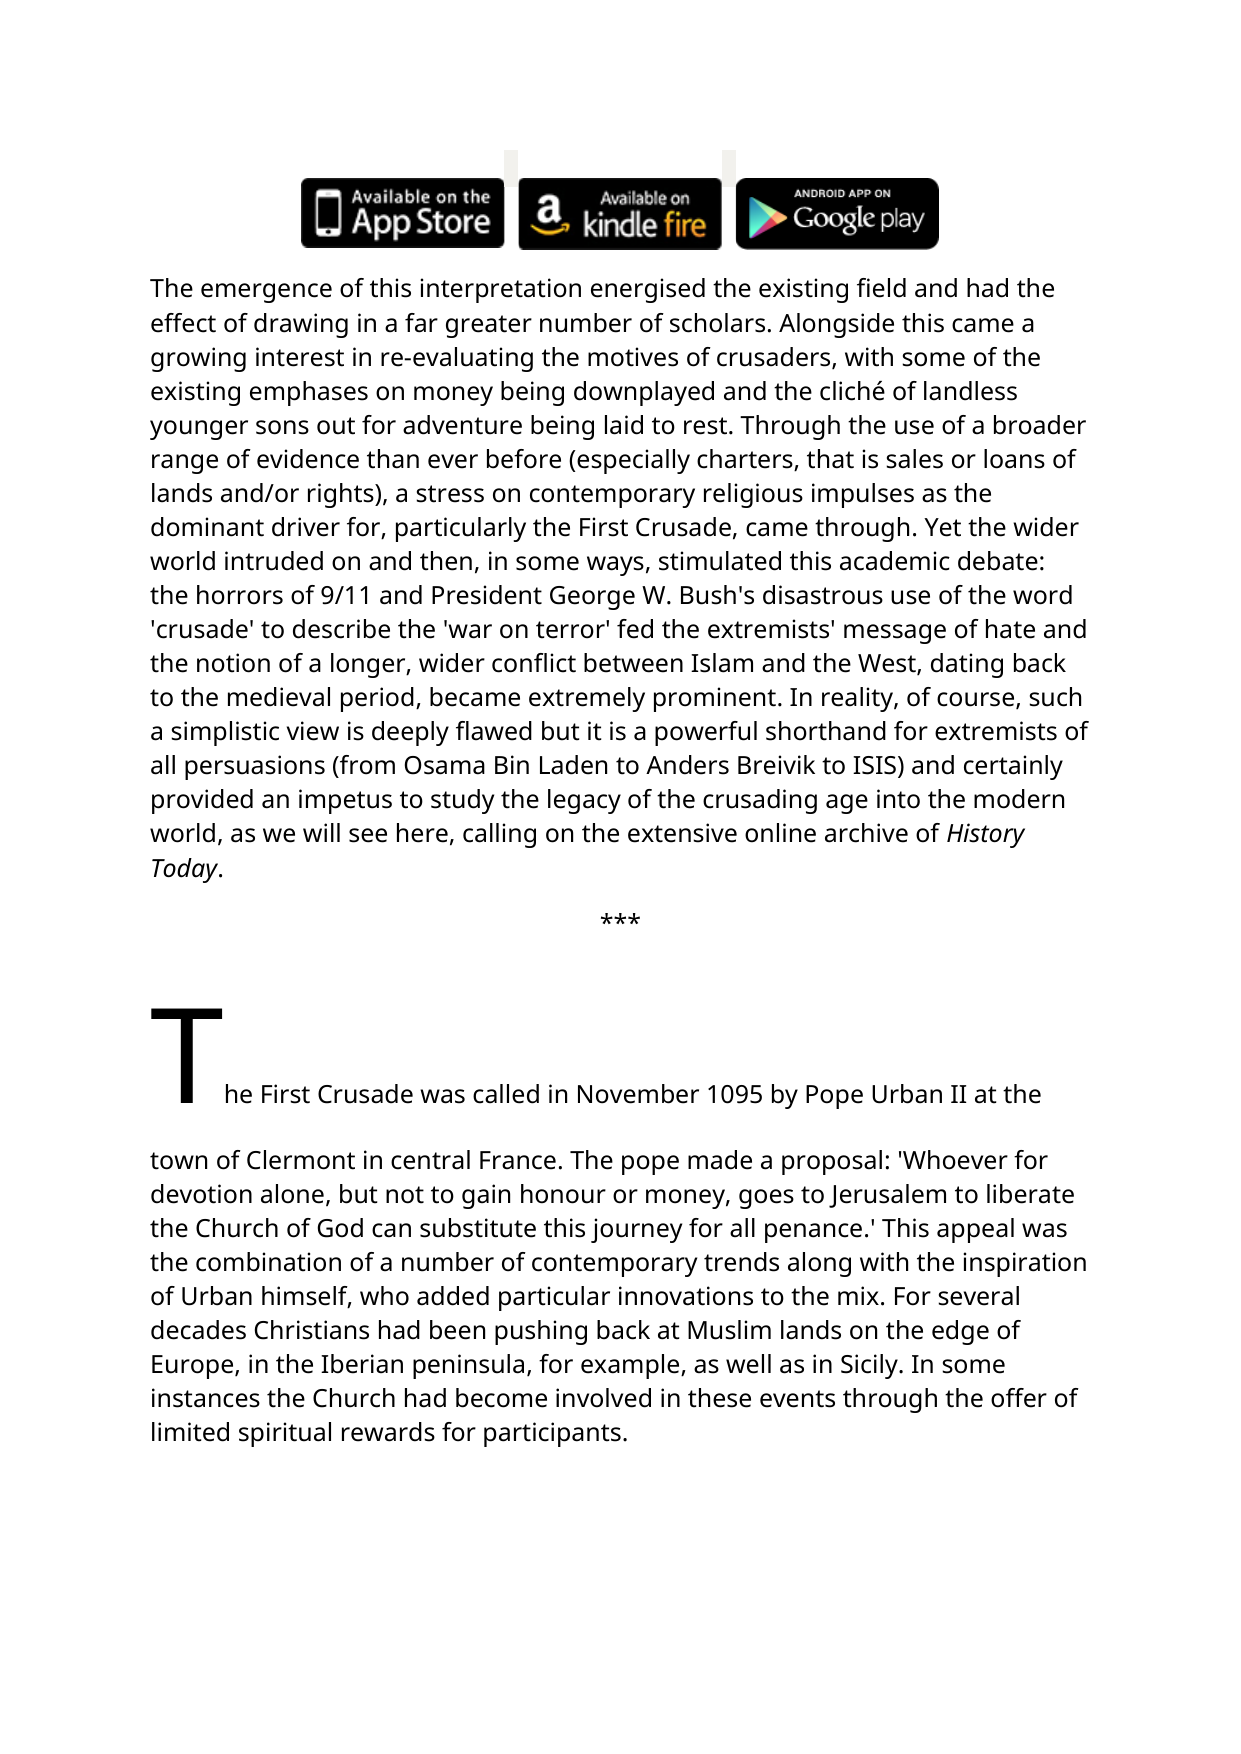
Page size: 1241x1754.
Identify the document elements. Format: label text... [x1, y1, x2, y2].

text *** [150, 906, 1090, 940]
text The First Crusade was called in November 1095 by Pope Urban II at the town of Clermont in central France. The pope made a proposal: 'Whoever for devotion alone, but not to gain honour or money, goes to Jerusalem to liberate the Church of God can substitute this journey for all penance.' This appeal was the combination of a number of contemporary trends along with the inspiration of Urban himself, who added particular innovations to the mix. For several decades Christians had been pushing back at Muslim lands on the edge of Europe, in the Iberian peninsula, for example, as well as in Sicily. In some instances the Church had become involved in these events through the offer of limited spiritual rewards for participants. [150, 962, 1090, 1449]
text The emergence of this interpretation energised the existing field and had the effect of drawing in a far greater number of scholars. Alongside this came a growing interest in re-evaluating the motives of crusaders, with some of the existing emphases on money being downplayed and the cliché of landless younger sons out for adventure being laid to rest. Through the use of a broader range of evidence than ever before (especially charters, that is sales or loans of lands and/or rights), a stress on contemporary religious impulses as the dominant driver for, particularly the First Crusade, came through. Yet the wider world intruded on and then, in some ways, stimulated this academic debate: the horrors of 9/11 and President George W. Bush's disastrous use of the word 'crusade' to describe the 'war on terror' fed the extremists' message of hate and the notion of a longer, wider conflict between Islam and the West, dating back to the medieval period, became extremely prominent. In reality, of course, such a simplistic view is deeply flawed but it is a powerful shorthand for extremists of all persuasions (from Osama Bin Laden to Anders Breivik to ISIS) and certainly provided an impetus to study the legacy of the crusading age into the modern world, as we will see here, calling on the extensive online archive of History Today. [150, 271, 1090, 884]
